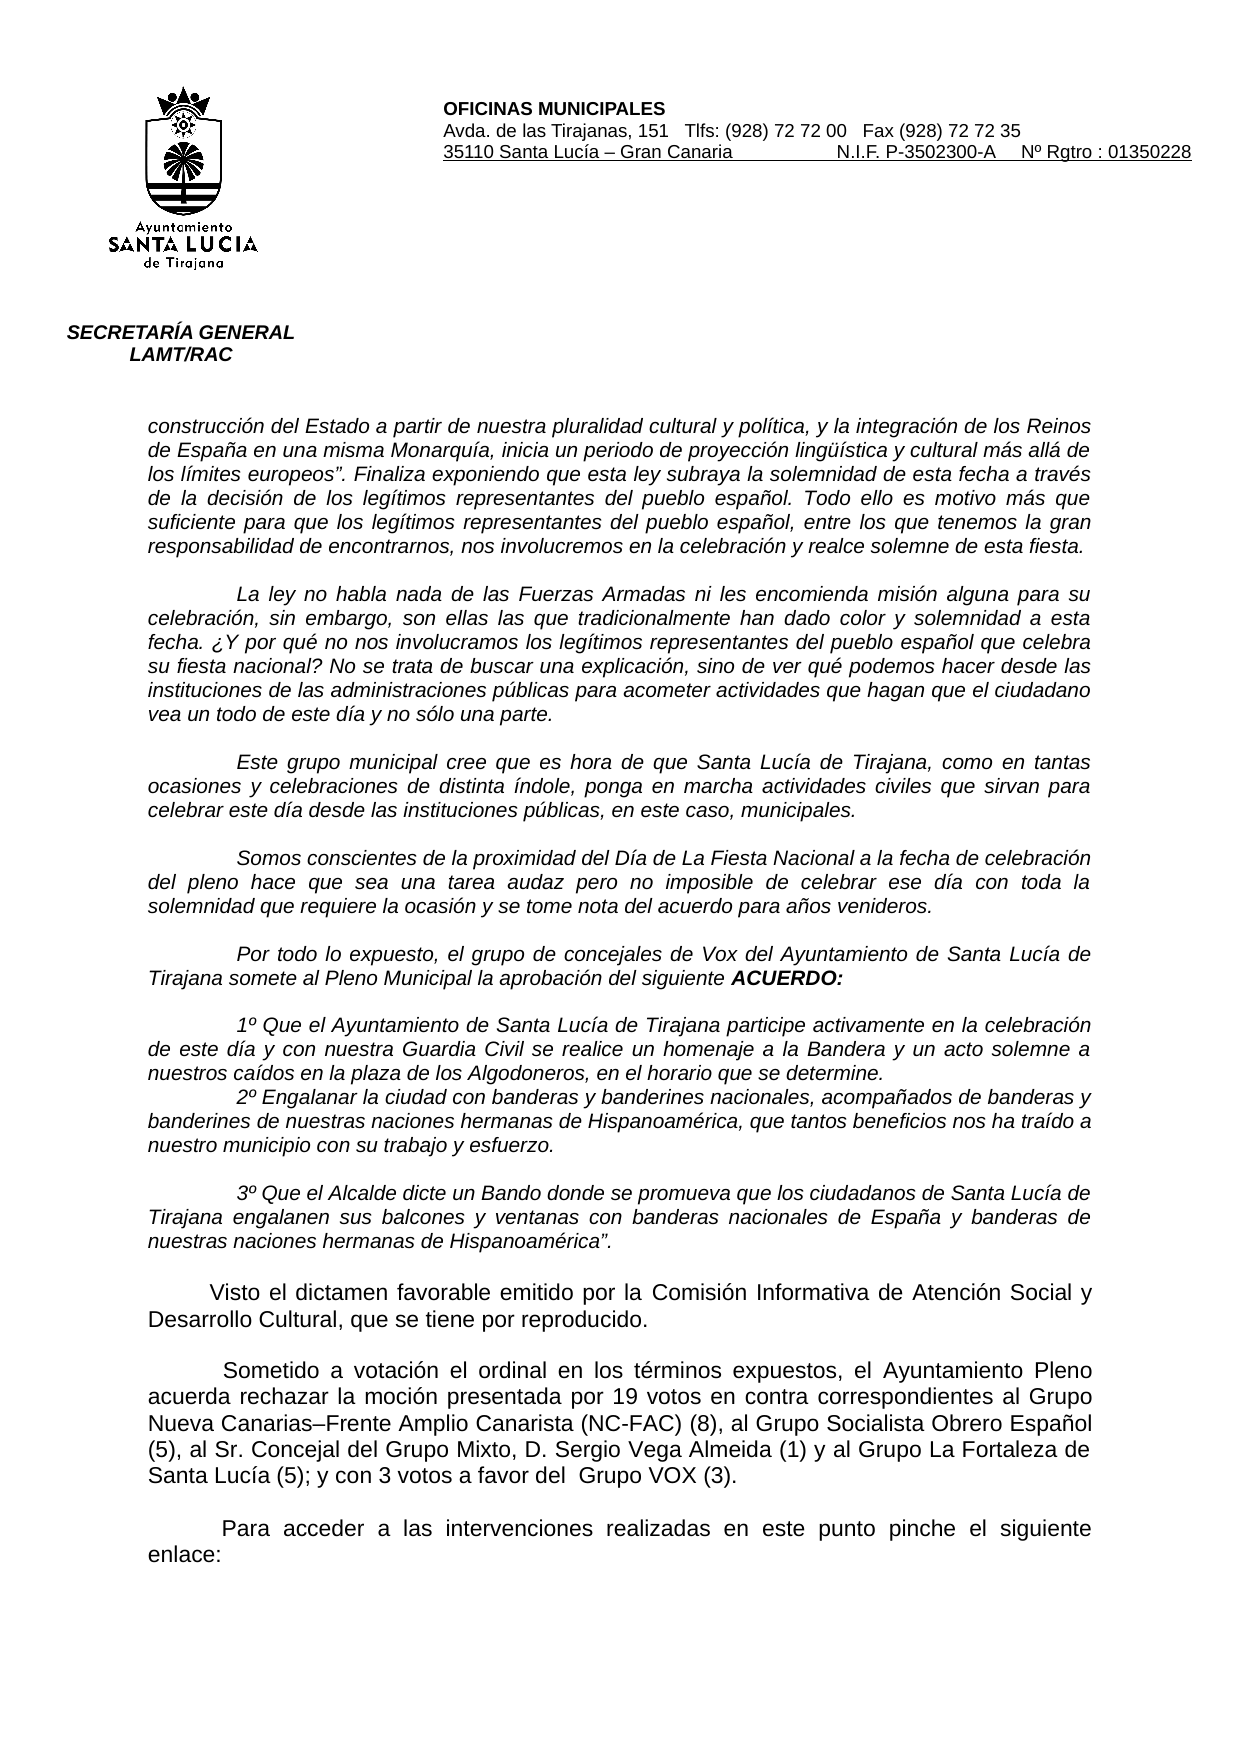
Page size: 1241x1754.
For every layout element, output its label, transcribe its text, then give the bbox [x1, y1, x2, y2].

text 3º Que el Alcalde dicte un Bando donde se promueva que los ciudadanos de Santa Lucía de Tirajana engalanen sus balcones y ventanas con banderas nacionales de España y banderas de nuestras naciones hermanas de Hispanoamérica”. [148, 1181, 1092, 1253]
text La ley no habla nada de las Fuerzas Armadas ni les encomienda misión alguna para su celebración, sin embargo, son ellas las que tradicionalmente han dado color y solemnidad a esta fecha. ¿Y por qué no nos involucramos los legítimos representantes del pueblo español que celebra su fiesta nacional? No se trata de buscar una explicación, sino de ver qué podemos hacer desde las instituciones de las administraciones públicas para acometer actividades que hagan que el ciudadano vea un todo de este día y no sólo una parte. [148, 582, 1092, 726]
text Sometido a votación el ordinal en los términos expuestos, el Ayuntamiento Pleno acuerda rechazar la moción presentada por 19 votos en contra correspondientes al Grupo Nueva Canarias–Frente Amplio Canarista (NC-FAC) (8), al Grupo Socialista Obrero Español (5), al Sr. Concejal del Grupo Mixto, D. Sergio Vega Almeida (1) y al Grupo La Fortaleza de Santa Lucía (5); y con 3 votos a favor del Grupo VOX (3). [148, 1357, 1092, 1489]
text Visto el dictamen favorable emitido por la Comisión Informativa de Atención Social y Desarrollo Cultural, que se tiene por reproducido. [148, 1279, 1092, 1332]
text 2º Engalanar la ciudad con banderas y banderines nacionales, acompañados de banderas y banderines de nuestras naciones hermanas de Hispanoamérica, que tantos beneficios nos ha traído a nuestro municipio con su trabajo y esfuerzo. [148, 1085, 1092, 1157]
text Por todo lo expuesto, el grupo de concejales de Vox del Ayuntamiento de Santa Lucía de Tirajana somete al Pleno Municipal la aprobación del siguiente ACUERDO: [148, 941, 1092, 989]
picture [80, 56, 286, 296]
text Este grupo municipal cree que es hora de que Santa Lucía de Tirajana, como en tantas ocasiones y celebraciones de distinta índole, ponga en marcha actividades civiles que sirvan para celebrar este día desde las instituciones públicas, en este caso, municipales. [148, 750, 1092, 822]
text Para acceder a las intervenciones realizadas en este punto pinche el siguiente enlace: [148, 1515, 1092, 1568]
text Somos conscientes de la proximidad del Día de La Fiesta Nacional a la fecha de celebración del pleno hace que sea una tarea audaz pero no imposible de celebrar ese día con toda la solemnidad que requiere la ocasión y se tome nota del acuerdo para años venideros. [148, 846, 1092, 917]
text construcción del Estado a partir de nuestra pluralidad cultural y política, y la integración de los Reinos de España en una misma Monarquía, inicia un periodo de proyección lingüística y cultural más allá de los límites europeos”. Finaliza exponiendo que esta ley subraya la solemnidad de esta fecha a través de la decisión de los legítimos representantes del pueblo español. Todo ello es motivo más que suficiente para que los legítimos representantes del pueblo español, entre los que tenemos la gran responsabilidad de encontrarnos, nos involucremos en la celebración y realce solemne de esta fiesta. [148, 414, 1092, 558]
text 1º Que el Ayuntamiento de Santa Lucía de Tirajana participe activamente en la celebración de este día y con nuestra Guardia Civil se realice un homenaje a la Bandera y un acto solemne a nuestros caídos en la plaza de los Algodoneros, en el horario que se determine. [148, 1013, 1092, 1085]
